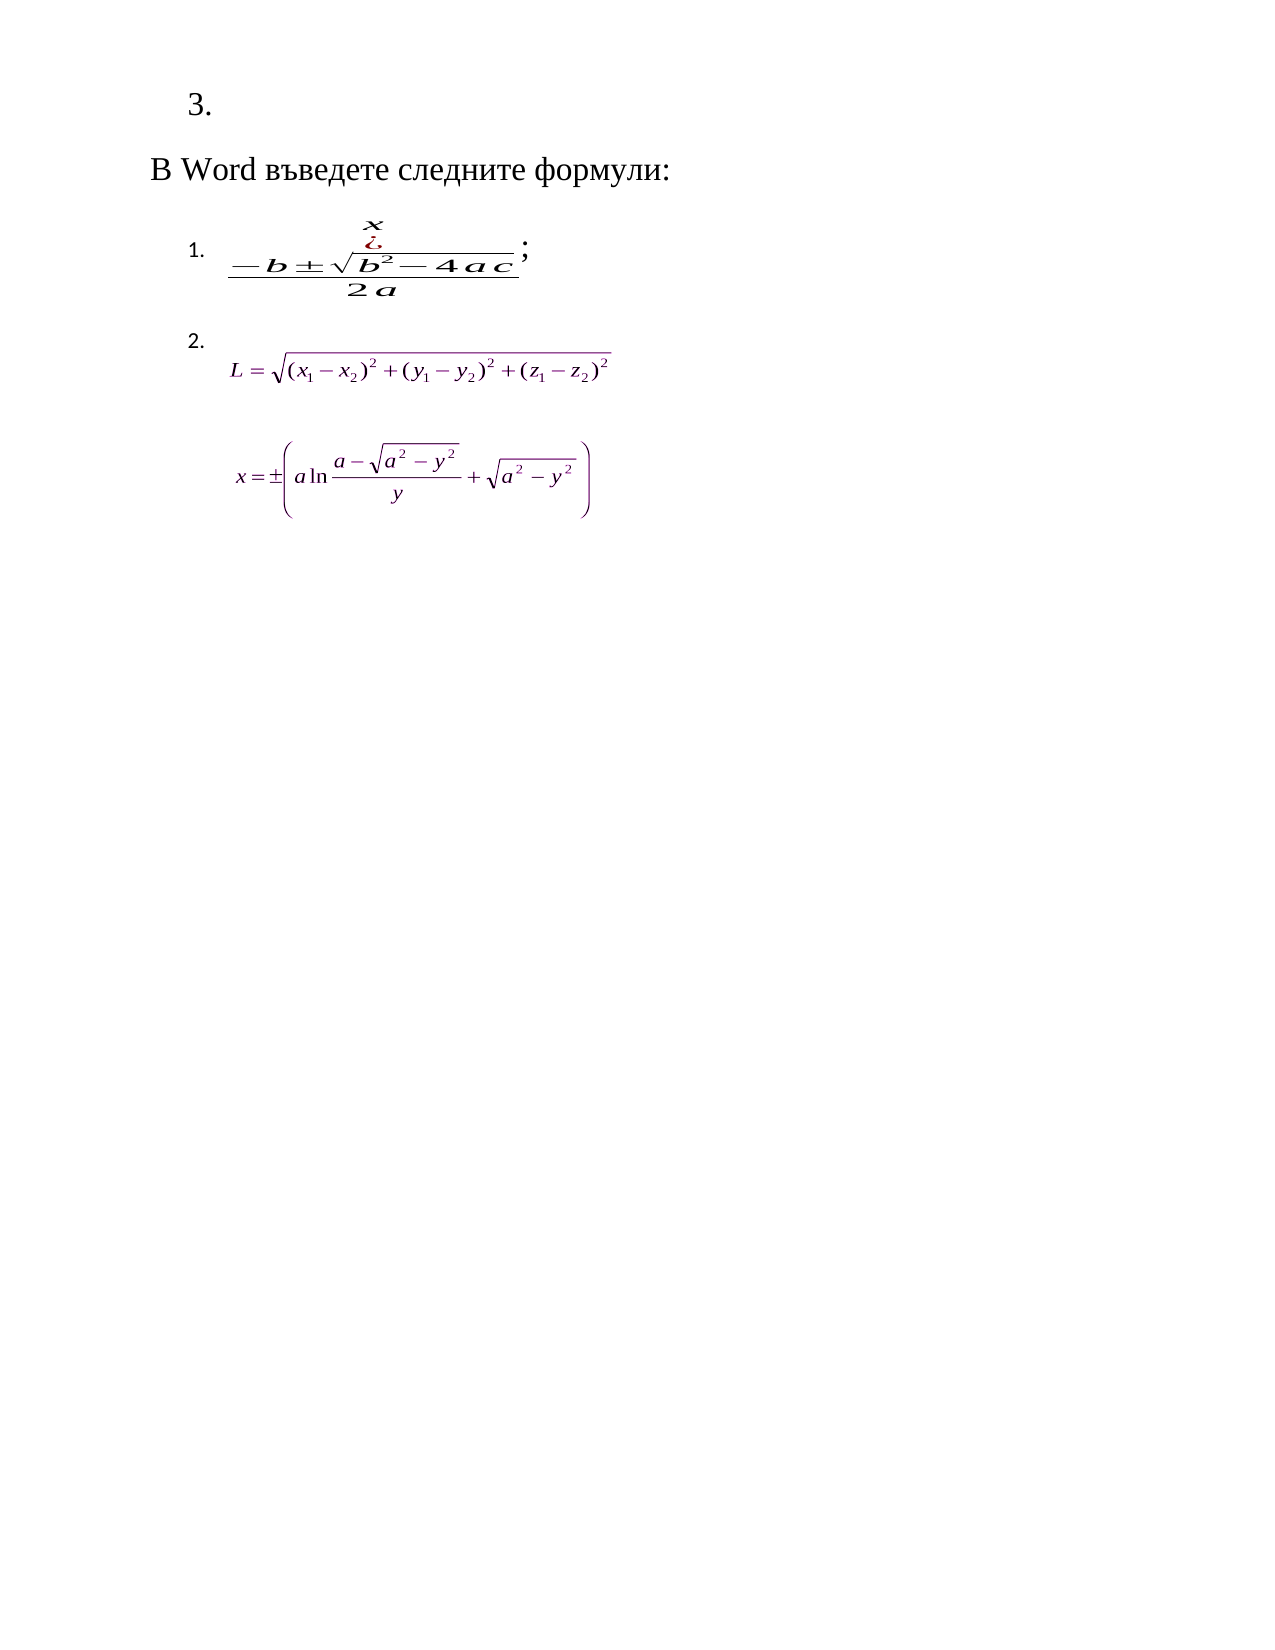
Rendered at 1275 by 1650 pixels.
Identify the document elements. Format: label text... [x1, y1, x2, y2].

list ; [187, 214, 1125, 300]
text В Word въведете следните формули: [150, 149, 1125, 188]
